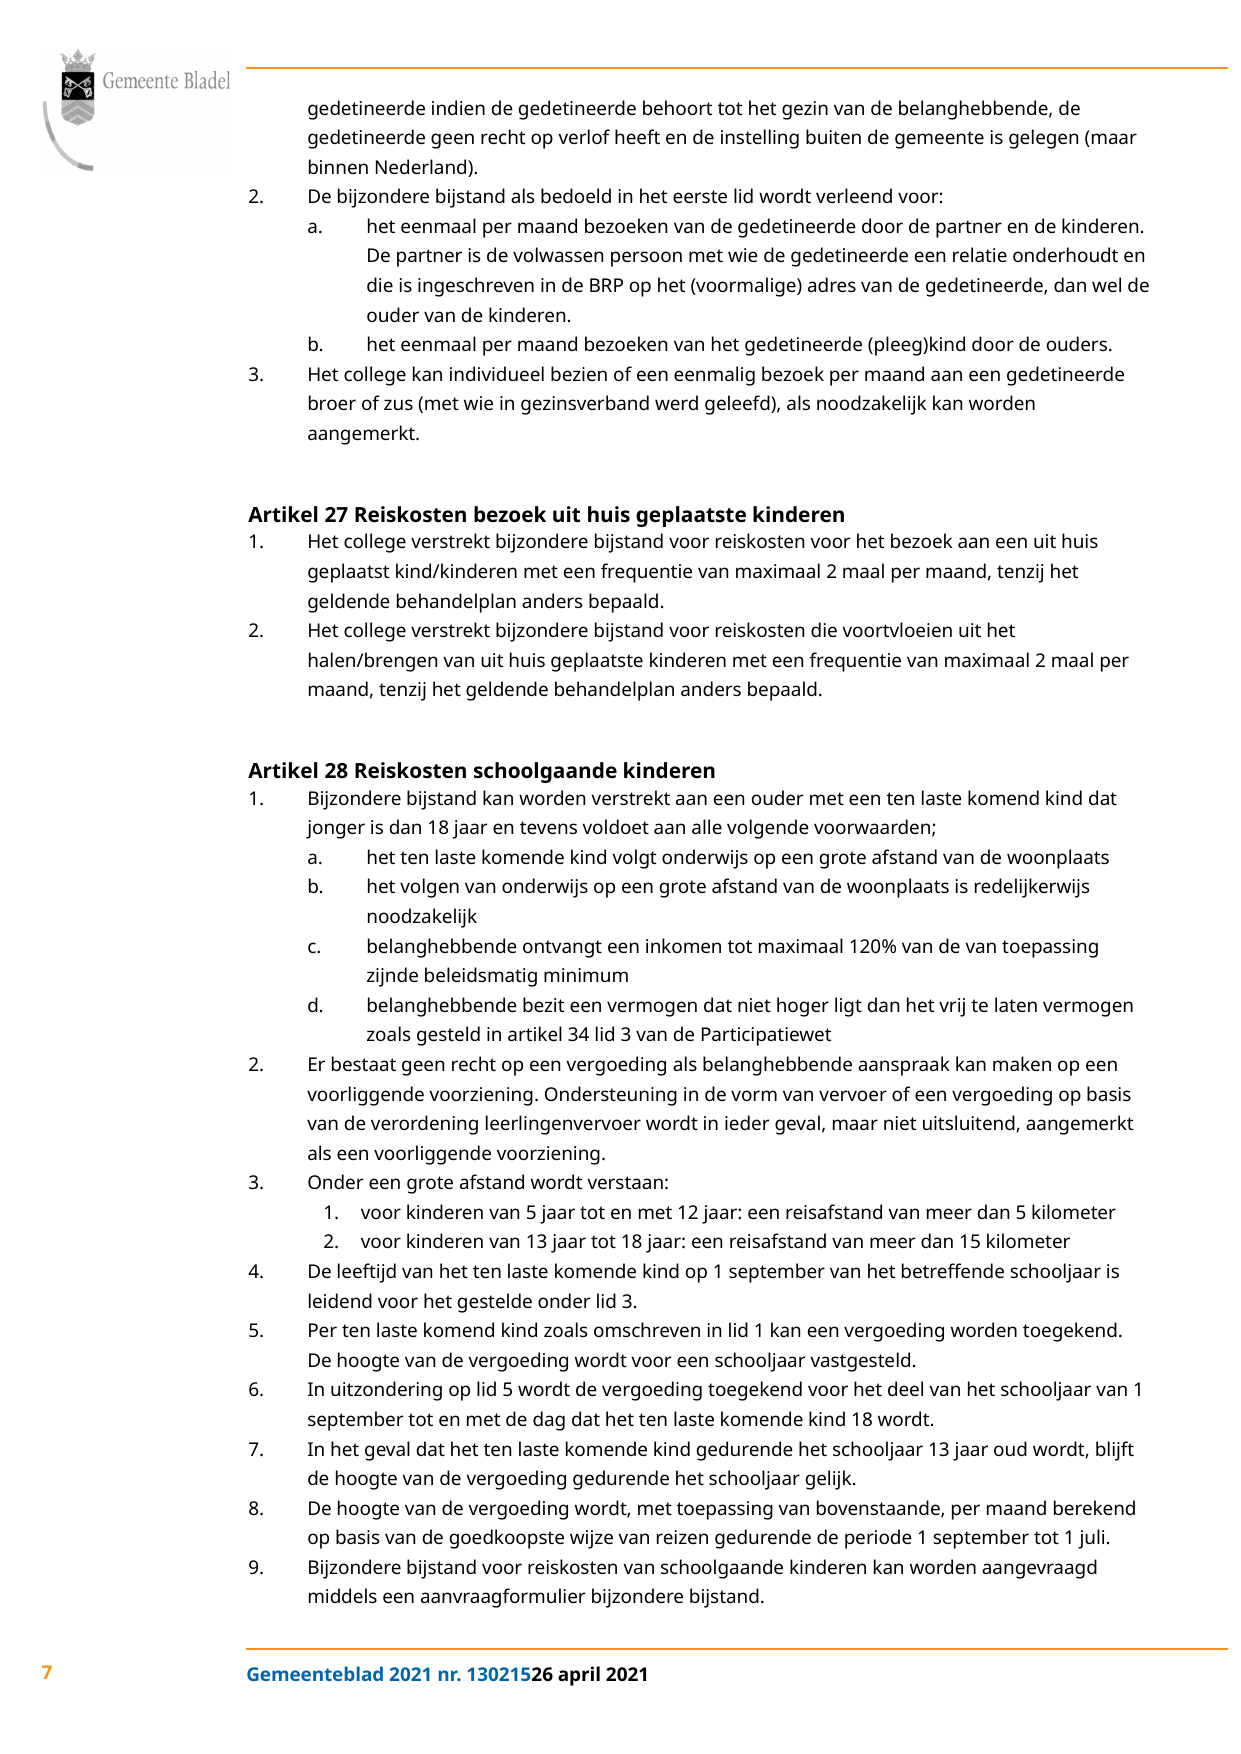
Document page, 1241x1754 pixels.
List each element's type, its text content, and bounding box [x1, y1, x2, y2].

list gedetineerde indien de gedetineerde behoort tot het gezin van de belanghebbende, de gedetineerde geen recht op verlof heeft en de instelling buiten de gemeente is gelegen (maar binnen Nederland). [248, 95, 1152, 180]
list Het college kan individueel bezien of een eenmalig bezoek per maand aan een gedetineerde broer of zus (met wie in gezinsverband werd geleefd), als noodzakelijk kan worden aangemerkt. [248, 361, 1152, 446]
list Het college verstrekt bijzondere bijstand voor reiskosten die voortvloeien uit het halen/brengen van uit huis geplaatste kinderen met een frequentie van maximaal 2 maal per maand, tenzij het geldende behandelplan anders bepaald. [248, 617, 1152, 702]
picture [41, 47, 231, 172]
list Het college verstrekt bijzondere bijstand voor reiskosten voor het bezoek aan een uit huis geplaatst kind/kinderen met een frequentie van maximaal 2 maal per maand, tenzij het geldende behandelplan anders bepaald. [248, 529, 1152, 613]
list het eenmaal per maand bezoeken van het gedetineerde (pleeg)kind door de ouders. [307, 331, 1152, 357]
list het volgen van onderwijs op een grote afstand van de woonplaats is redelijkerwijs noodzakelijk [307, 874, 1152, 929]
list De leeftijd van het ten laste komende kind op 1 september van het betreffende schooljaar is leidend voor het gestelde onder lid 3. [248, 1258, 1152, 1314]
list Per ten laste komend kind zoals omschreven in lid 1 kan een vergoeding worden toegekend. De hoogte van de vergoeding wordt voor een schooljaar vastgesteld. [248, 1317, 1152, 1373]
list In het geval dat het ten laste komende kind gedurende het schooljaar 13 jaar oud wordt, blijft de hoogte van de vergoeding gedurende het schooljaar gelijk. [248, 1436, 1152, 1491]
text Artikel 27 Reiskosten bezoek uit huis geplaatste kinderen [248, 500, 1152, 529]
list Er bestaat geen recht op een vergoeding als belanghebbende aanspraak kan maken op een voorliggende voorziening. Ondersteuning in de vorm van vervoer of een vergoeding op basis van de verordening leerlingenvervoer wordt in ieder geval, maar niet uitsluitend, aangemerkt als een voorliggende voorziening. [248, 1051, 1152, 1166]
list Bijzondere bijstand voor reiskosten van schoolgaande kinderen kan worden aangevraagd middels een aanvraagformulier bijzondere bijstand. [248, 1554, 1152, 1609]
list De bijzondere bijstand als bedoeld in het eerste lid wordt verleend voor: [248, 183, 1152, 209]
list Onder een grote afstand wordt verstaan: [248, 1169, 1152, 1195]
list belanghebbende ontvangt een inkomen tot maximaal 120% van de van toepassing zijnde beleidsmatig minimum [307, 933, 1152, 988]
list belanghebbende bezit een vermogen dat niet hoger ligt dan het vrij te laten vermogen zoals gesteld in artikel 34 lid 3 van de Participatiewet [307, 992, 1152, 1047]
list het eenmaal per maand bezoeken van de gedetineerde door de partner en de kinderen. De partner is de volwassen persoon met wie de gedetineerde een relatie onderhoudt en die is ingeschreven in de BRP op het (voormalige) adres van de gedetineerde, dan wel de ouder van de kinderen. [307, 213, 1152, 328]
list voor kinderen van 13 jaar tot 18 jaar: een reisafstand van meer dan 15 kilometer [323, 1229, 1152, 1254]
list het ten laste komende kind volgt onderwijs op een grote afstand van de woonplaats [307, 844, 1152, 870]
list In uitzondering op lid 5 wordt de vergoeding toegekend voor het deel van het schooljaar van 1 september tot en met de dag dat het ten laste komende kind 18 wordt. [248, 1377, 1152, 1432]
text Artikel 28 Reiskosten schoolgaande kinderen [248, 757, 1152, 785]
list Bijzondere bijstand kan worden verstrekt aan een ouder met een ten laste komend kind dat jonger is dan 18 jaar en tevens voldoet aan alle volgende voorwaarden; [248, 785, 1152, 840]
list voor kinderen van 5 jaar tot en met 12 jaar: een reisafstand van meer dan 5 kilometer [323, 1199, 1152, 1225]
list De hoogte van de vergoeding wordt, met toepassing van bovenstaande, per maand berekend op basis van de goedkoopste wijze van reizen gedurende de periode 1 september tot 1 juli. [248, 1495, 1152, 1550]
